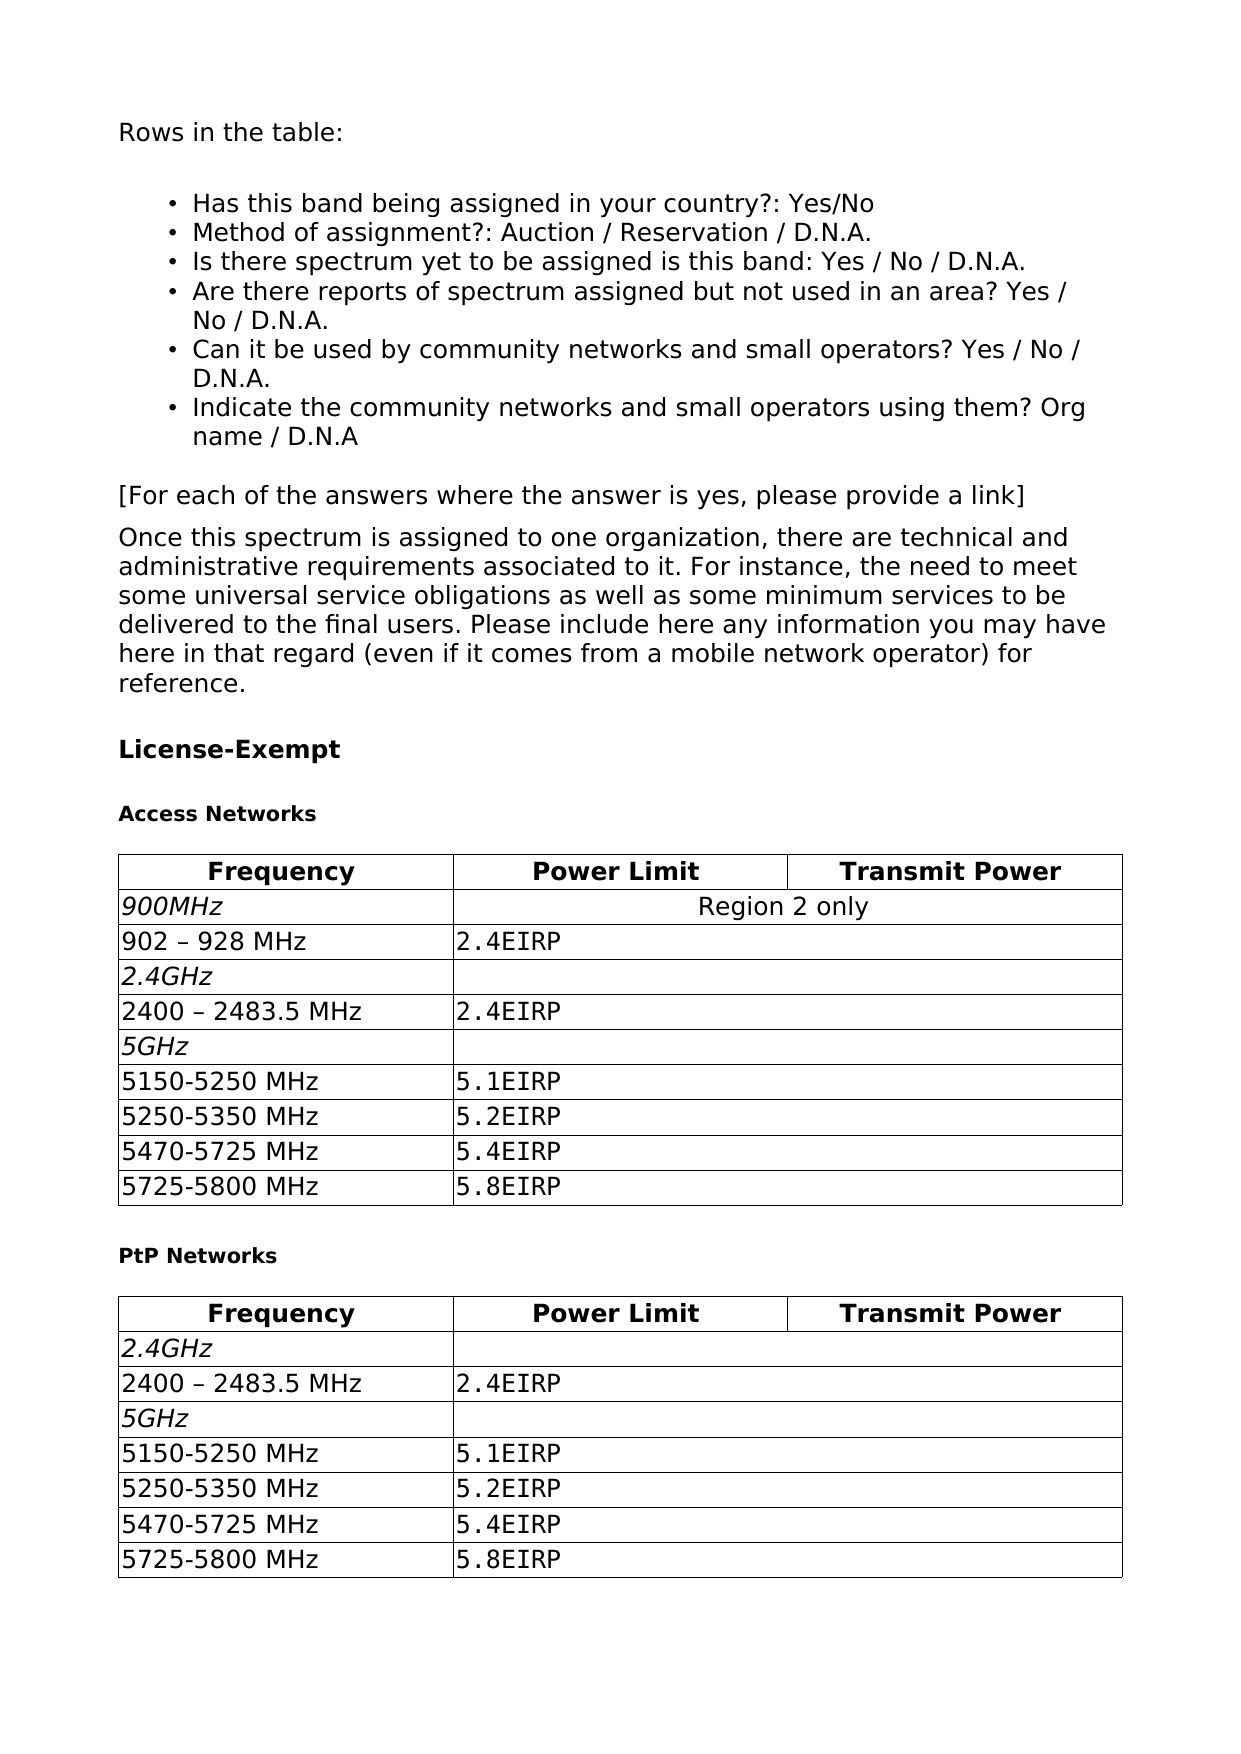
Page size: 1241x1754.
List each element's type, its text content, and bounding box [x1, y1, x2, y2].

table_cell [454, 1402, 1122, 1437]
table_cell 5GHz [119, 1402, 453, 1437]
table_cell 5.1EIRP [454, 1065, 1122, 1099]
table_cell 5725-5800 MHz [119, 1171, 453, 1205]
list Is there spectrum yet to be assigned is this band: Yes / No / D.N.A. [177, 248, 1122, 277]
table_header Power Limit [454, 1297, 787, 1331]
table_cell [454, 1030, 1122, 1064]
list Indicate the community networks and small operators using them? Org name / D.N.A [177, 393, 1122, 452]
subtitle PtP Networks [118, 1244, 1122, 1269]
subtitle Access Networks [118, 802, 1122, 826]
table_cell 902 – 928 MHz [119, 925, 453, 959]
list Has this band being assigned in your country?: Yes/No [177, 189, 1122, 218]
table_header Transmit Power [788, 855, 1122, 889]
text [For each of the answers where the answer is yes, please provide a link] [118, 481, 1122, 510]
table_cell 5.4EIRP [454, 1136, 1122, 1169]
table_cell 5150-5250 MHz [119, 1065, 453, 1099]
table_cell 2.4GHz [119, 1332, 453, 1366]
table_cell 5150-5250 MHz [119, 1438, 453, 1472]
table_cell 2400 – 2483.5 MHz [119, 995, 453, 1029]
table_cell 2400 – 2483.5 MHz [119, 1367, 453, 1401]
list Method of assignment?: Auction / Reservation / D.N.A. [177, 218, 1122, 248]
table_header Transmit Power [788, 1297, 1122, 1331]
table_cell [454, 960, 1122, 994]
table_cell 5250-5350 MHz [119, 1473, 453, 1507]
table_cell 2.4GHz [119, 960, 453, 994]
table_cell 5250-5350 MHz [119, 1100, 453, 1134]
table_cell 5.8EIRP [454, 1543, 1122, 1577]
table_header Power Limit [454, 855, 787, 889]
table_cell [454, 1332, 1122, 1366]
table_cell 5.2EIRP [454, 1473, 1122, 1507]
text Once this spectrum is assigned to one organization, there are technical and administrative requirements associated to it. For instance, the need to meet some universal service obligations as well as some minimum services to be delivered to the final users. Please include here any information you may have here in that regard (even if it comes from a mobile network operator) for reference. [118, 523, 1122, 698]
list Are there reports of spectrum assigned but not used in an area? Yes / No / D.N.A. [177, 277, 1122, 335]
table_cell 5.8EIRP [454, 1171, 1122, 1205]
text Rows in the table: [118, 118, 1122, 147]
table_header Frequency [119, 1297, 453, 1331]
table_cell 2.4EIRP [454, 995, 1122, 1029]
table_cell 5.1EIRP [454, 1438, 1122, 1472]
table_cell 900MHz [119, 890, 453, 924]
table_header Frequency [119, 855, 453, 889]
table_cell Region 2 only [454, 890, 1122, 924]
table_cell 5.2EIRP [454, 1100, 1122, 1134]
table_cell 5725-5800 MHz [119, 1543, 453, 1577]
subtitle License-Exempt [118, 735, 1122, 764]
table_cell 2.4EIRP [454, 1367, 1122, 1401]
table_cell 5GHz [119, 1030, 453, 1064]
table_cell 2.4EIRP [454, 925, 1122, 959]
table_cell 5470-5725 MHz [119, 1508, 453, 1542]
list Can it be used by community networks and small operators? Yes / No / D.N.A. [177, 335, 1122, 393]
table_cell 5470-5725 MHz [119, 1136, 453, 1169]
table_cell 5.4EIRP [454, 1508, 1122, 1542]
